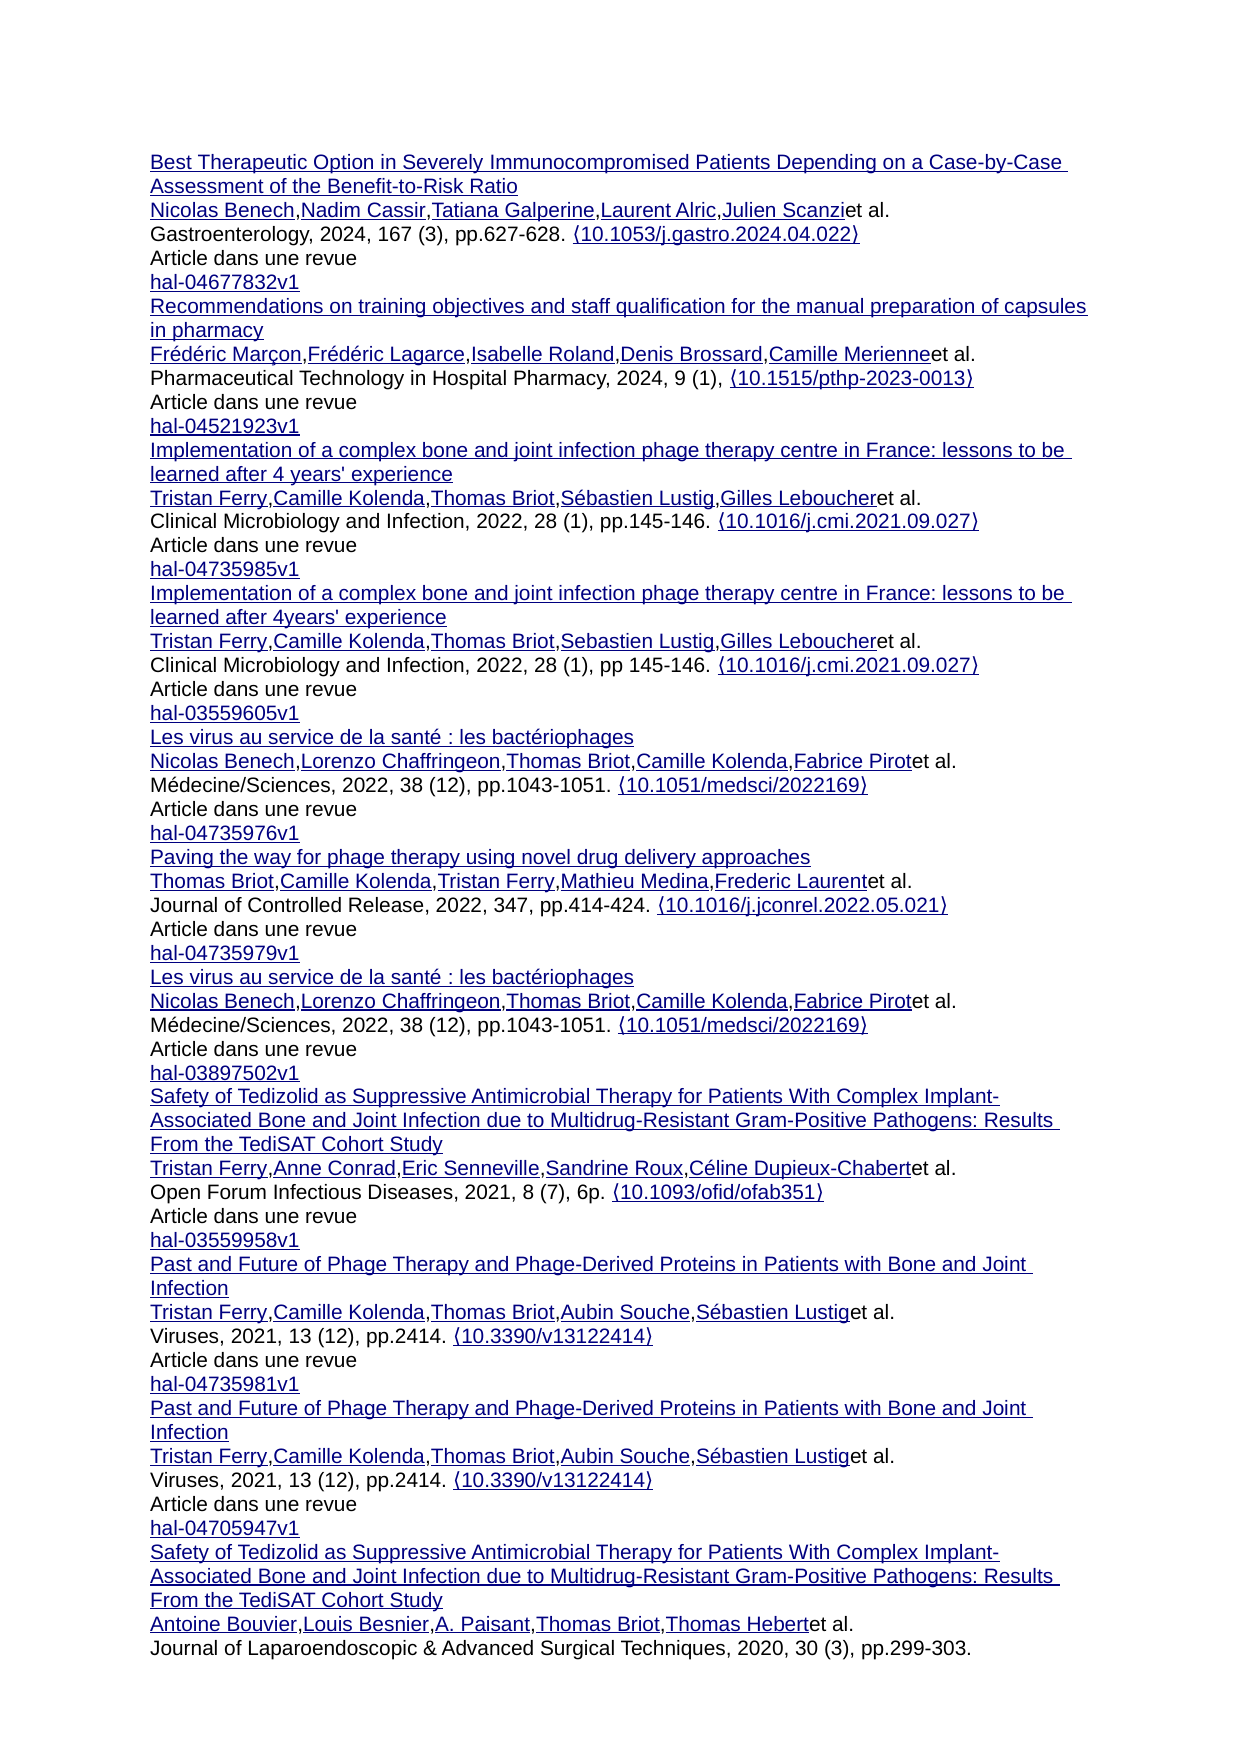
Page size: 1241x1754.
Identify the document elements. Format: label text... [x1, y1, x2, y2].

table_cell Past and Future of Phage Therapy and Phage-Derived Proteins in Patients with Bone and Joint Infection Tristan Ferry,Camille Kolenda,Thomas Briot,Aubin Souche,Sébastien Lustiget al. Viruses, 2021, 13 (12), pp.2414. ⟨10.3390/v13122414⟩ Article dans une revue hal-04735981v1 [150, 1252, 1090, 1396]
table_cell Recommendations on training objectives and staff qualification for the manual preparation of capsules in pharmacy Frédéric Marçon,Frédéric Lagarce,Isabelle Roland,Denis Brossard,Camille Merienneet al. Pharmaceutical Technology in Hospital Pharmacy, 2024, 9 (1), ⟨10.1515/pthp-2023-0013⟩ Article dans une revue hal-04521923v1 [150, 294, 1090, 437]
table_cell Les virus au service de la santé : les bactériophages Nicolas Benech,Lorenzo Chaffringeon,Thomas Briot,Camille Kolenda,Fabrice Pirotet al. Médecine/Sciences, 2022, 38 (12), pp.1043-1051. ⟨10.1051/medsci/2022169⟩ Article dans une revue hal-03897502v1 [150, 965, 1090, 1084]
table_cell Paving the way for phage therapy using novel drug delivery approaches Thomas Briot,Camille Kolenda,Tristan Ferry,Mathieu Medina,Frederic Laurentet al. Journal of Controlled Release, 2022, 347, pp.414-424. ⟨10.1016/j.jconrel.2022.05.021⟩ Article dans une revue hal-04735979v1 [150, 845, 1090, 964]
table_cell Implementation of a complex bone and joint infection phage therapy centre in France: lessons to be learned after 4years' experience Tristan Ferry,Camille Kolenda,Thomas Briot,Sebastien Lustig,Gilles Leboucheret al. Clinical Microbiology and Infection, 2022, 28 (1), pp 145-146. ⟨10.1016/j.cmi.2021.09.027⟩ Article dans une revue hal-03559605v1 [150, 581, 1090, 725]
table_cell Past and Future of Phage Therapy and Phage-Derived Proteins in Patients with Bone and Joint Infection Tristan Ferry,Camille Kolenda,Thomas Briot,Aubin Souche,Sébastien Lustiget al. Viruses, 2021, 13 (12), pp.2414. ⟨10.3390/v13122414⟩ Article dans une revue hal-04705947v1 [150, 1396, 1090, 1539]
table_cell Fecal Microbiota Transplantation for Recurrent Clostridioides difficile Infection Can Be the Best Therapeutic Option in Severely Immunocompromised Patients Depending on a Case-by-Case Assessment of the Benefit-to-Risk Ratio Nicolas Benech,Nadim Cassir,Tatiana Galperine,Laurent Alric,Julien Scanziet al. Gastroenterology, 2024, 167 (3), pp.627-628. ⟨10.1053/j.gastro.2024.04.022⟩ Article dans une revue hal-04677832v1 [150, 150, 1090, 294]
table_cell Safety of Tedizolid as Suppressive Antimicrobial Therapy for Patients With Complex Implant-Associated Bone and Joint Infection due to Multidrug-Resistant Gram-Positive Pathogens: Results From the TediSAT Cohort Study Antoine Bouvier,Louis Besnier,A. Paisant,Thomas Briot,Thomas Hebertet al. Journal of Laparoendoscopic & Advanced Surgical Techniques, 2020, 30 (3), pp.299-303. [150, 1540, 1090, 1659]
table_cell Les virus au service de la santé : les bactériophages Nicolas Benech,Lorenzo Chaffringeon,Thomas Briot,Camille Kolenda,Fabrice Pirotet al. Médecine/Sciences, 2022, 38 (12), pp.1043-1051. ⟨10.1051/medsci/2022169⟩ Article dans une revue hal-04735976v1 [150, 725, 1090, 845]
table_cell Safety of Tedizolid as Suppressive Antimicrobial Therapy for Patients With Complex Implant-Associated Bone and Joint Infection due to Multidrug-Resistant Gram-Positive Pathogens: Results From the TediSAT Cohort Study Tristan Ferry,Anne Conrad,Eric Senneville,Sandrine Roux,Céline Dupieux-Chabertet al. Open Forum Infectious Diseases, 2021, 8 (7), 6p. ⟨10.1093/ofid/ofab351⟩ Article dans une revue hal-03559958v1 [150, 1084, 1090, 1252]
table_cell Implementation of a complex bone and joint infection phage therapy centre in France: lessons to be learned after 4 years' experience Tristan Ferry,Camille Kolenda,Thomas Briot,Sébastien Lustig,Gilles Leboucheret al. Clinical Microbiology and Infection, 2022, 28 (1), pp.145-146. ⟨10.1016/j.cmi.2021.09.027⟩ Article dans une revue hal-04735985v1 [150, 438, 1090, 581]
